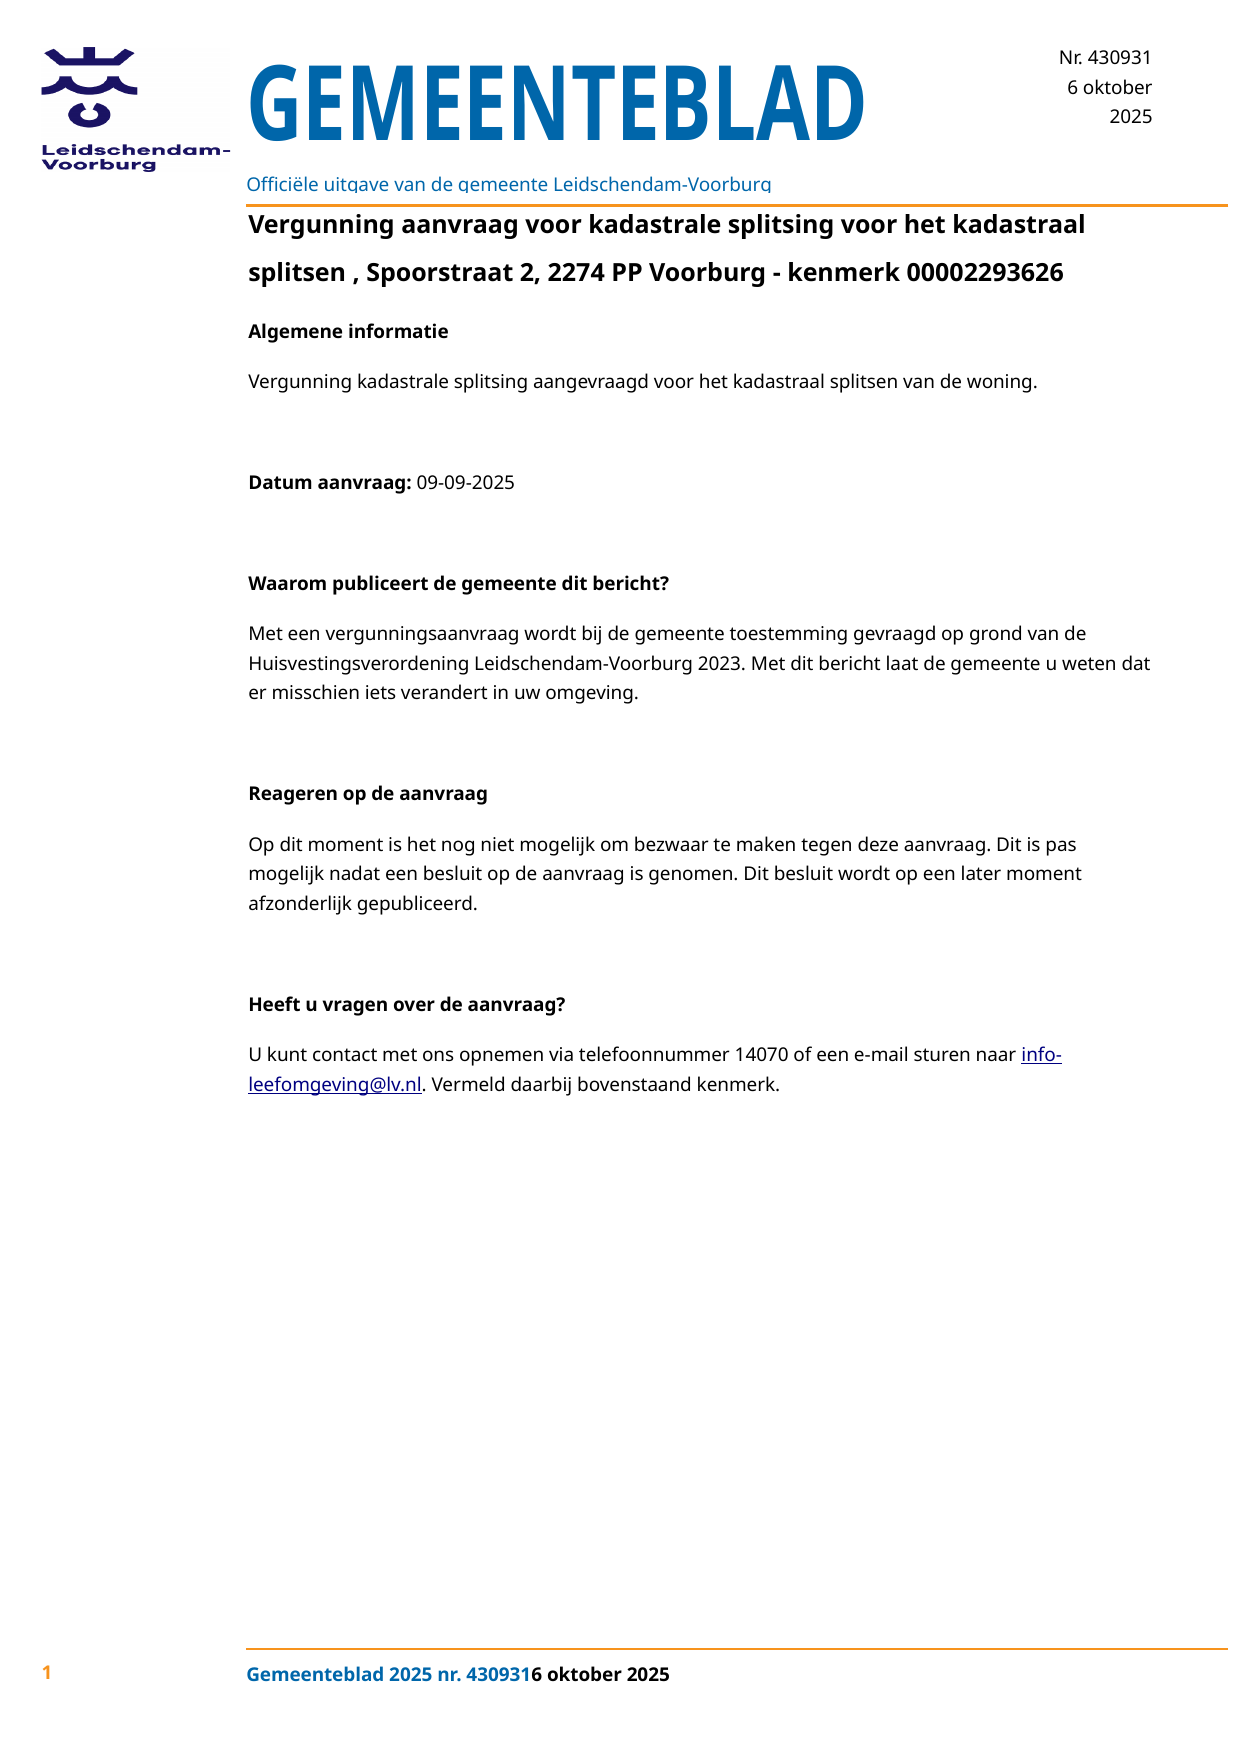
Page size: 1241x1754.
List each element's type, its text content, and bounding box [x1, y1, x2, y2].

picture [41, 47, 231, 172]
text Heeft u vragen over de aanvraag? [248, 991, 1152, 1017]
text Datum aanvraag: 09-09-2025 [248, 469, 1152, 495]
text Algemene informatie [248, 318, 1152, 344]
text Reageren op de aanvraag [248, 780, 1152, 806]
text Vergunning aanvraag voor kadastrale splitsing voor het kadastraal splitsen , Spoorstraat 2, 2274 PP Voorburg - kenmerk 00002293626 [248, 207, 1152, 288]
text U kunt contact met ons opnemen via telefoonnummer 14070 of een e-mail sturen naar info-leefomgeving@lv.nl. Vermeld daarbij bovenstaand kenmerk. [248, 1041, 1152, 1097]
text Waarom publiceert de gemeente dit bericht? [248, 570, 1152, 596]
text Vergunning kadastrale splitsing aangevraagd voor het kadastraal splitsen van de woning. [248, 368, 1152, 394]
text Met een vergunningsaanvraag wordt bij de gemeente toestemming gevraagd op grond van de Huisvestingsverordening Leidschendam-Voorburg 2023. Met dit bericht laat de gemeente u weten dat er misschien iets verandert in uw omgeving. [248, 620, 1152, 705]
text Op dit moment is het nog niet mogelijk om bezwaar te maken tegen deze aanvraag. Dit is pas mogelijk nadat een besluit op de aanvraag is genomen. Dit besluit wordt op een later moment afzonderlijk gepubliceerd. [248, 831, 1152, 916]
